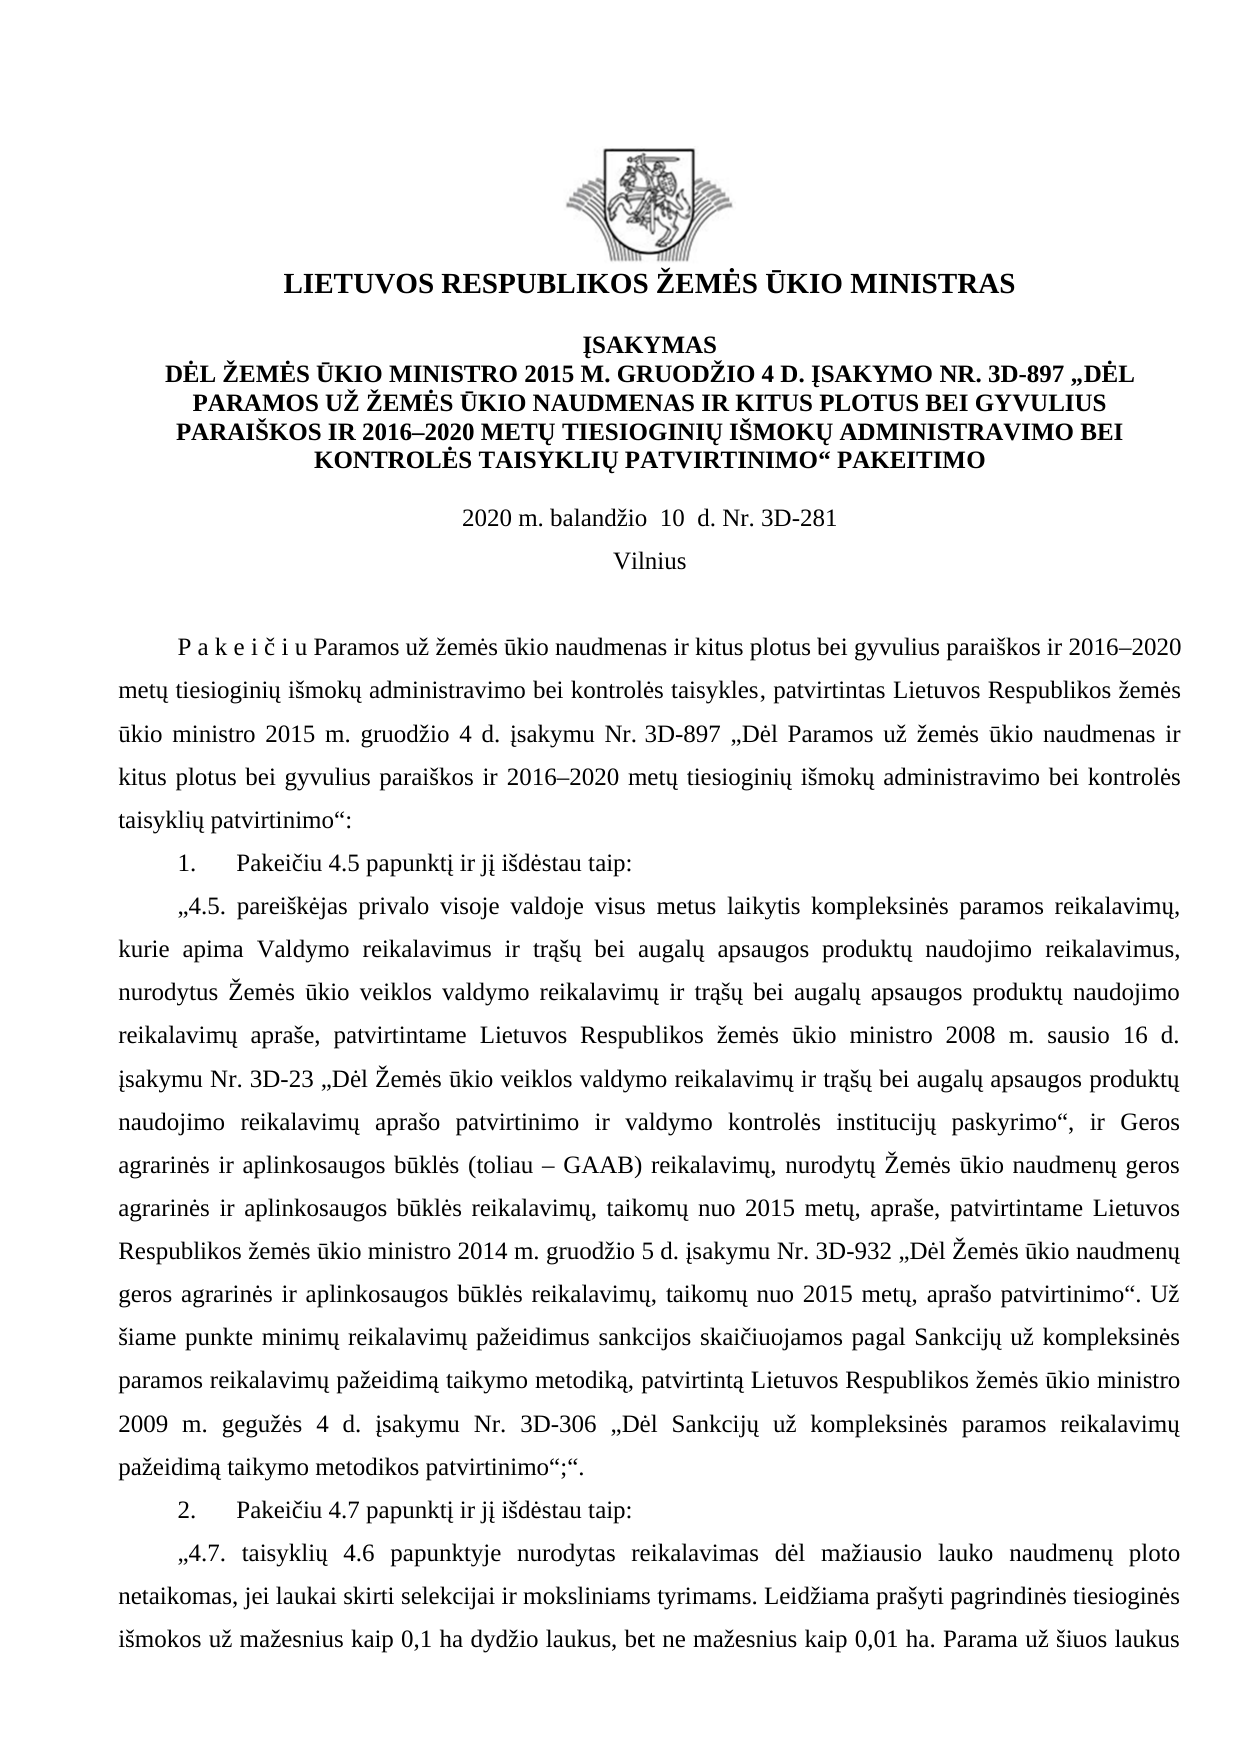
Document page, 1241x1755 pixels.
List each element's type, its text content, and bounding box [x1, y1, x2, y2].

text 1. Pakeičiu 4.5 papunktį ir jį išdėstau taip: [118, 848, 1181, 877]
text ĮSAKYMAS [118, 331, 1181, 359]
text LIETUVOS RESPUBLIKOS ŽEMĖS ŪKIO MINISTRAS [118, 266, 1181, 299]
text „4.5. pareiškėjas privalo visoje valdoje visus metus laikytis kompleksinės paramos reikalavimų, kurie apima Valdymo reikalavimus ir trąšų bei augalų apsaugos produktų naudojimo reikalavimus, nurodytus Žemės ūkio veiklos valdymo reikalavimų ir trąšų bei augalų apsaugos produktų naudojimo reikalavimų apraše, patvirtintame Lietuvos Respublikos žemės ūkio ministro 2008 m. sausio 16 d. įsakymu Nr. 3D-23 „Dėl Žemės ūkio veiklos valdymo reikalavimų ir trąšų bei augalų apsaugos produktų naudojimo reikalavimų aprašo patvirtinimo ir valdymo kontrolės institucijų paskyrimo“, ir Geros agrarinės ir aplinkosaugos būklės (toliau – GAAB) reikalavimų, nurodytų Žemės ūkio naudmenų geros agrarinės ir aplinkosaugos būklės reikalavimų, taikomų nuo 2015 metų, apraše, patvirtintame Lietuvos Respublikos žemės ūkio ministro 2014 m. gruodžio 5 d. įsakymu Nr. 3D-932 „Dėl Žemės ūkio naudmenų geros agrarinės ir aplinkosaugos būklės reikalavimų, taikomų nuo 2015 metų, aprašo patvirtinimo“. Už šiame punkte minimų reikalavimų pažeidimus sankcijos skaičiuojamos pagal Sankcijų už kompleksinės paramos reikalavimų pažeidimą taikymo metodiką, patvirtintą Lietuvos Respublikos žemės ūkio ministro 2009 m. gegužės 4 d. įsakymu Nr. 3D-306 „Dėl Sankcijų už kompleksinės paramos reikalavimų pažeidimą taikymo metodikos patvirtinimo“;“. [118, 891, 1181, 1481]
text P a k e i č i u Paramos už žemės ūkio naudmenas ir kitus plotus bei gyvulius paraiškos ir 2016–2020 metų tiesioginių išmokų administravimo bei kontrolės taisykles, patvirtintas Lietuvos Respublikos žemės ūkio ministro 2015 m. gruodžio 4 d. įsakymu Nr. 3D-897 „Dėl Paramos už žemės ūkio naudmenas ir kitus plotus bei gyvulius paraiškos ir 2016–2020 metų tiesioginių išmokų administravimo bei kontrolės taisyklių patvirtinimo“: [118, 632, 1181, 834]
text 2. Pakeičiu 4.7 papunktį ir jį išdėstau taip: [118, 1495, 1181, 1524]
text DĖL ŽEMĖS ŪKIO MINISTRO 2015 M. GRUODŽIO 4 D. ĮSAKYMO NR. 3D-897 „DĖL PARAMOS UŽ ŽEMĖS ŪKIO NAUDMENAS IR KITUS PLOTUS BEI GYVULIUS PARAIŠKOS IR 2016–2020 METŲ TIESIOGINIŲ IŠMOKŲ ADMINISTRAVIMO BEI KONTROLĖS TAISYKLIŲ PATVIRTINIMO“ PAKEITIMO [118, 359, 1181, 474]
text 2020 m. balandžio 10 d. Nr. 3D-281 [118, 503, 1181, 532]
text „4.7. taisyklių 4.6 papunktyje nurodytas reikalavimas dėl mažiausio lauko naudmenų ploto netaikomas, jei laukai skirti selekcijai ir moksliniams tyrimams. Leidžiama prašyti pagrindinės tiesioginės išmokos už mažesnius kaip 0,1 ha dydžio laukus, bet ne mažesnius kaip 0,01 ha. Parama už šiuos laukus [118, 1538, 1181, 1653]
text Vilnius [118, 546, 1181, 575]
